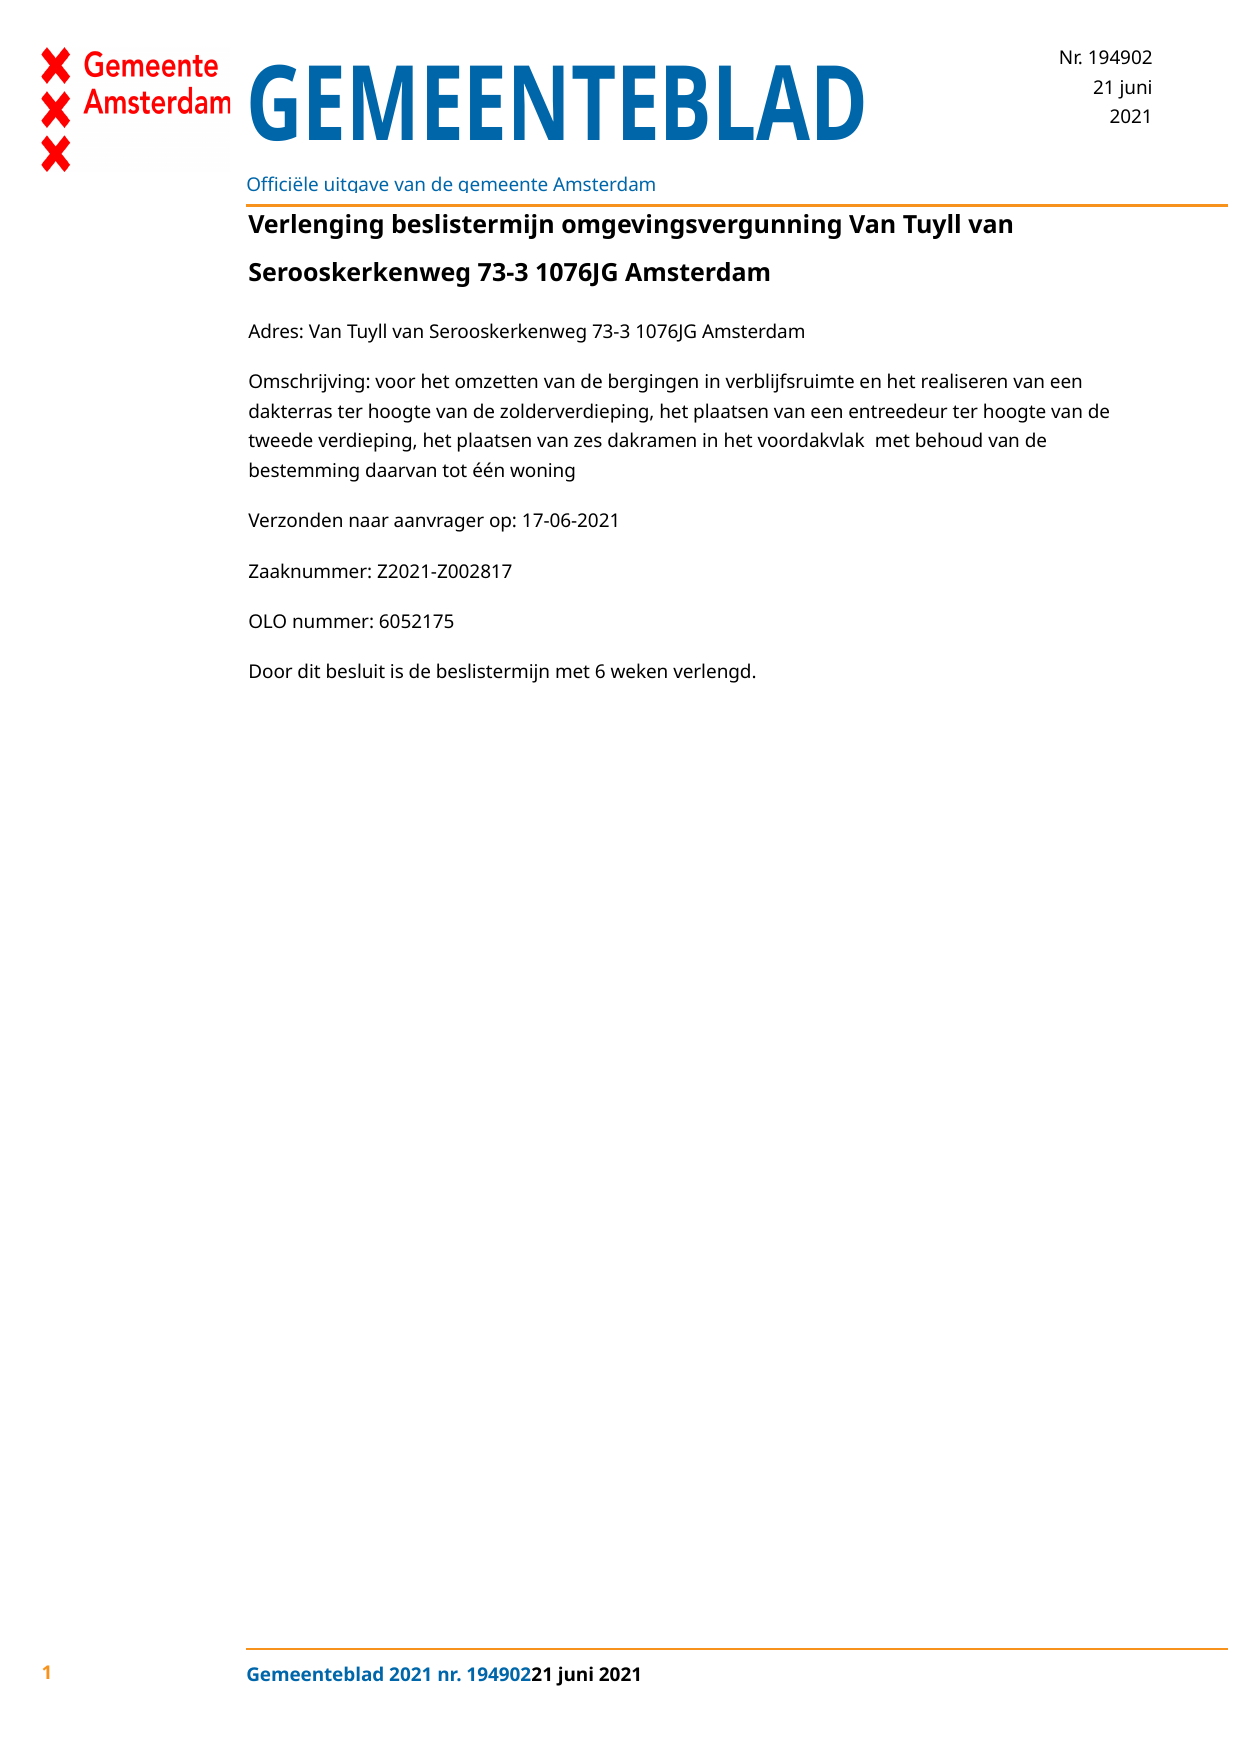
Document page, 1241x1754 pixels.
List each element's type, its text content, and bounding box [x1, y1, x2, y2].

text Zaaknummer: Z2021-Z002817 [248, 558, 1152, 584]
text Door dit besluit is de beslistermijn met 6 weken verlengd. [248, 659, 1152, 684]
text Verlenging beslistermijn omgevingsvergunning Van Tuyll van Serooskerkenweg 73-3 1076JG Amsterdam [248, 207, 1152, 288]
text Verzonden naar aanvrager op: 17-06-2021 [248, 507, 1152, 533]
text OLO nummer: 6052175 [248, 608, 1152, 634]
text Adres: Van Tuyll van Serooskerkenweg 73-3 1076JG Amsterdam [248, 318, 1152, 344]
text Omschrijving: voor het omzetten van de bergingen in verblijfsruimte en het realiseren van een dakterras ter hoogte van de zolderverdieping, het plaatsen van een entreedeur ter hoogte van de tweede verdieping, het plaatsen van zes dakramen in het voordakvlak met behoud van de bestemming daarvan tot één woning [248, 368, 1152, 483]
picture [41, 47, 231, 172]
